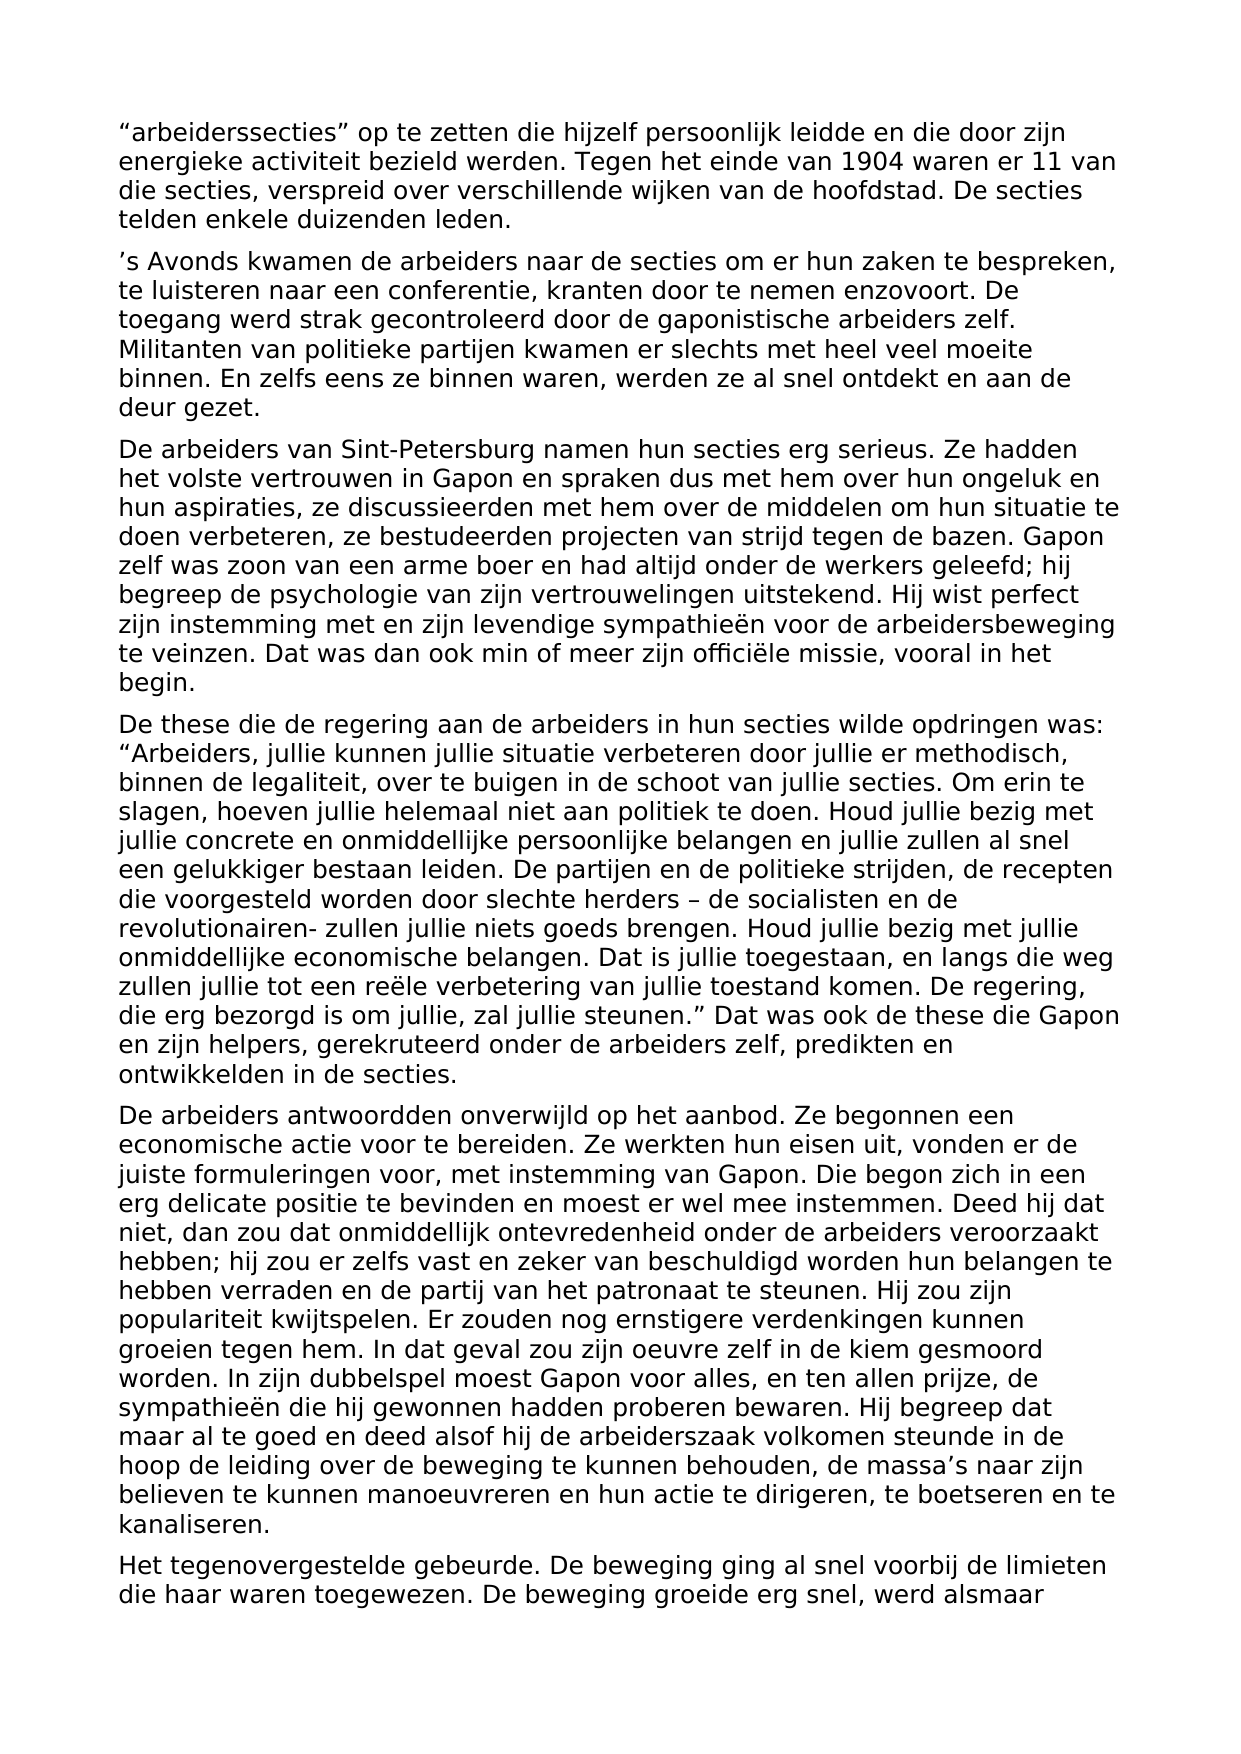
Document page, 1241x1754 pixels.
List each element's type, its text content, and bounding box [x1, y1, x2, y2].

text De arbeiders antwoordden onverwijld op het aanbod. Ze begonnen een economische actie voor te bereiden. Ze werkten hun eisen uit, vonden er de juiste formuleringen voor, met instemming van Gapon. Die begon zich in een erg delicate positie te bevinden en moest er wel mee instemmen. Deed hij dat niet, dan zou dat onmiddellijk ontevredenheid onder de arbeiders veroorzaakt hebben; hij zou er zelfs vast en zeker van beschuldigd worden hun belangen te hebben verraden en de partij van het patronaat te steunen. Hij zou zijn populariteit kwijtspelen. Er zouden nog ernstigere verdenkingen kunnen groeien tegen hem. In dat geval zou zijn oeuvre zelf in de kiem gesmoord worden. In zijn dubbelspel moest Gapon voor alles, en ten allen prijze, de sympathieën die hij gewonnen hadden proberen bewaren. Hij begreep dat maar al te goed en deed alsof hij de arbeiderszaak volkomen steunde in de hoop de leiding over de beweging te kunnen behouden, de massa’s naar zijn believen te kunnen manoeuvreren en hun actie te dirigeren, te boetseren en te kanaliseren. [118, 1101, 1122, 1539]
text De arbeiders van Sint-Petersburg namen hun secties erg serieus. Ze hadden het volste vertrouwen in Gapon en spraken dus met hem over hun ongeluk en hun aspiraties, ze discussieerden met hem over de middelen om hun situatie te doen verbeteren, ze bestudeerden projecten van strijd tegen de bazen. Gapon zelf was zoon van een arme boer en had altijd onder de werkers geleefd; hij begreep de psychologie van zijn vertrouwelingen uitstekend. Hij wist perfect zijn instemming met en zijn levendige sympathieën voor de arbeidersbeweging te veinzen. Dat was dan ook min of meer zijn officiële missie, vooral in het begin. [118, 435, 1122, 697]
text De these die de regering aan de arbeiders in hun secties wilde opdringen was: “Arbeiders, jullie kunnen jullie situatie verbeteren door jullie er methodisch, binnen de legaliteit, over te buigen in de schoot van jullie secties. Om erin te slagen, hoeven jullie helemaal niet aan politiek te doen. Houd jullie bezig met jullie concrete en onmiddellijke persoonlijke belangen en jullie zullen al snel een gelukkiger bestaan leiden. De partijen en de politieke strijden, de recepten die voorgesteld worden door slechte herders – de socialisten en de revolutionairen- zullen jullie niets goeds brengen. Houd jullie bezig met jullie onmiddellijke economische belangen. Dat is jullie toegestaan, en langs die weg zullen jullie tot een reële verbetering van jullie toestand komen. De regering, die erg bezorgd is om jullie, zal jullie steunen.” Dat was ook de these die Gapon en zijn helpers, gerekruteerd onder de arbeiders zelf, predikten en ontwikkelden in de secties. [118, 710, 1122, 1089]
text ’s Avonds kwamen de arbeiders naar de secties om er hun zaken te bespreken, te luisteren naar een conferentie, kranten door te nemen enzovoort. De toegang werd strak gecontroleerd door de gaponistische arbeiders zelf. Militanten van politieke partijen kwamen er slechts met heel veel moeite binnen. En zelfs eens ze binnen waren, werden ze al snel ontdekt en aan de deur gezet. [118, 247, 1122, 422]
text Het tegenovergestelde gebeurde. De beweging ging al snel voorbij de limieten die haar waren toegewezen. De beweging groeide erg snel, werd alsmaar [118, 1551, 1122, 1610]
text “arbeiderssecties” op te zetten die hijzelf persoonlijk leidde en die door zijn energieke activiteit bezield werden. Tegen het einde van 1904 waren er 11 van die secties, verspreid over verschillende wijken van de hoofdstad. De secties telden enkele duizenden leden. [118, 118, 1122, 235]
